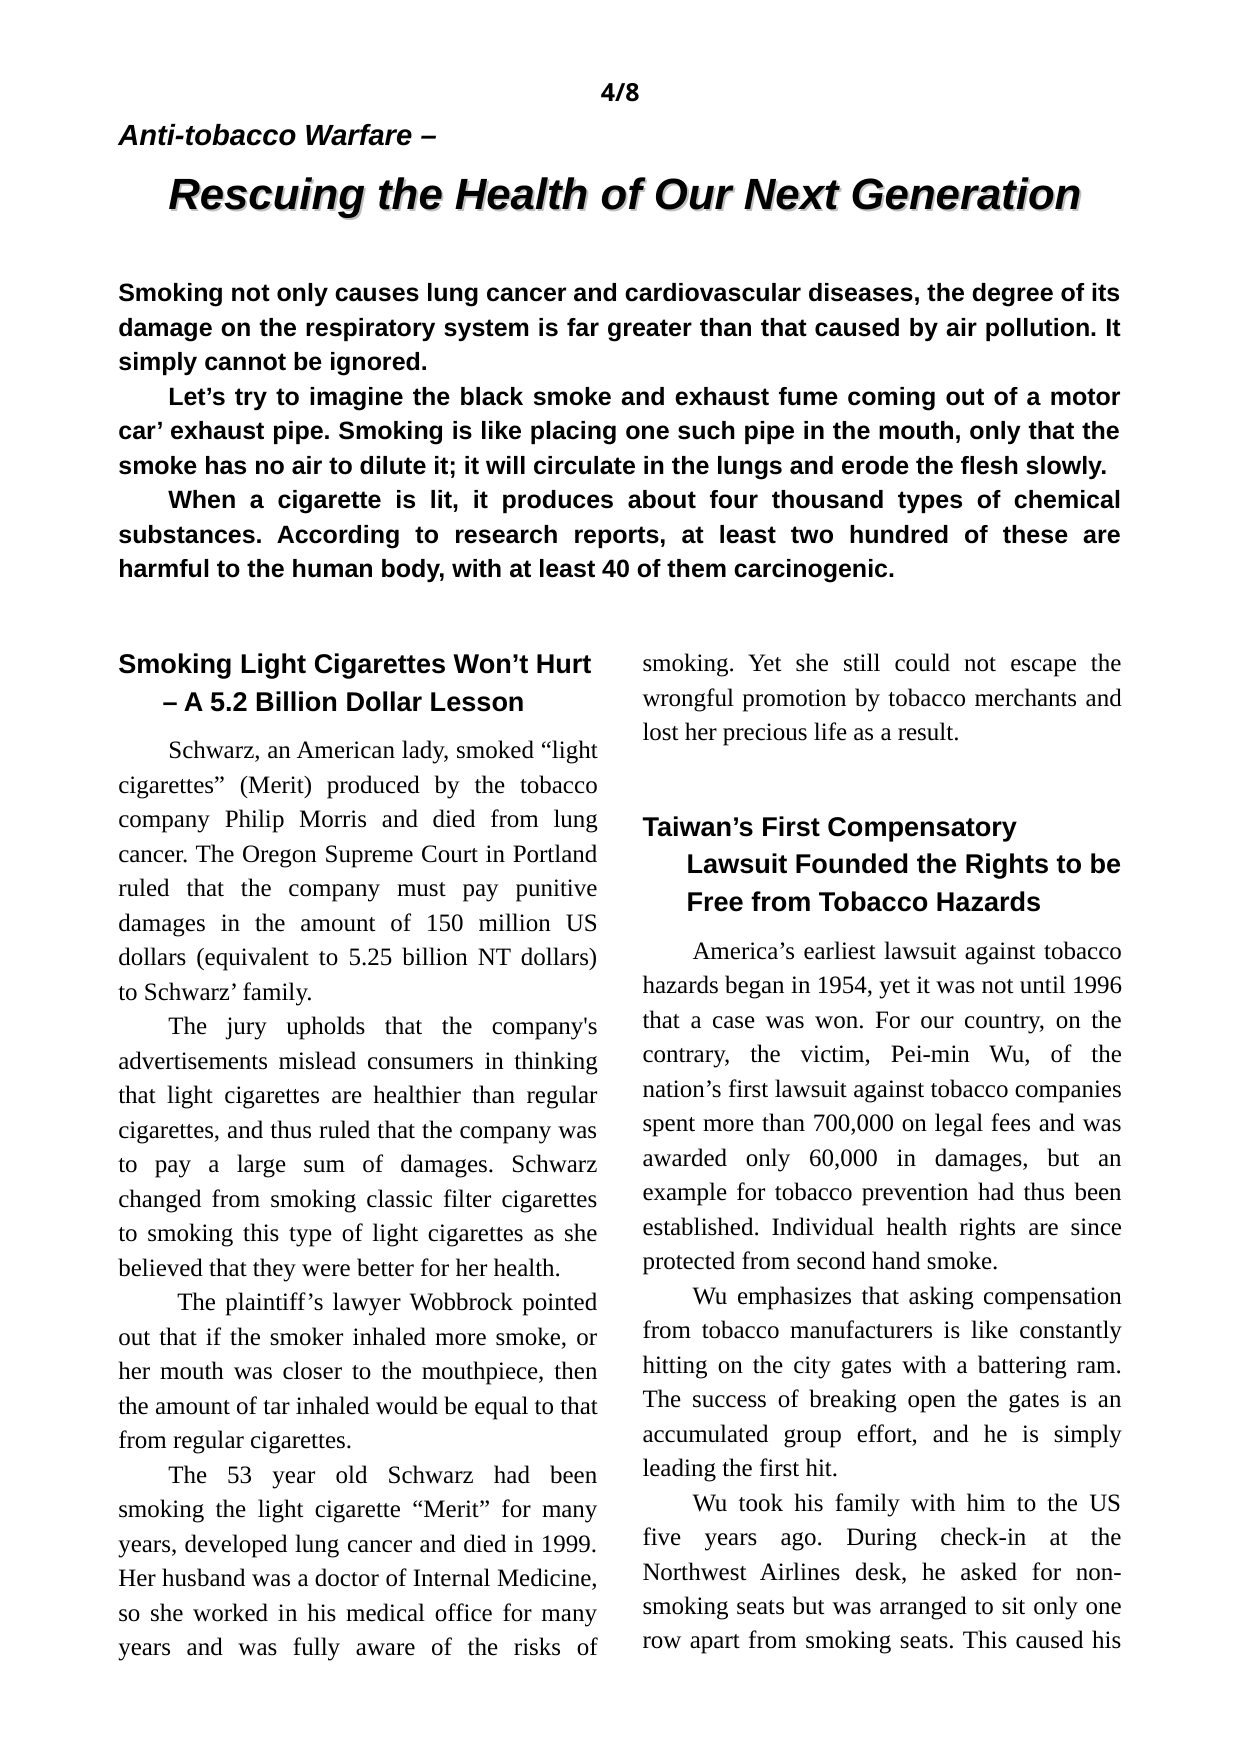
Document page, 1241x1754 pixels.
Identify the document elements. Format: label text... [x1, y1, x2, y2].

text Let’s try to imagine the black smoke and exhaust fume coming out of a motor car’ exhaust pipe. Smoking is like placing one such pipe in the mouth, only that the smoke has no air to dilute it; it will circulate in the lungs and erode the flesh slowly. [118, 382, 1122, 479]
text The jury upholds that the company's advertisements mislead consumers in thinking that light cigarettes are healthier than regular cigarettes, and thus ruled that the company was to pay a large sum of damages. Schwarz changed from smoking classic filter cigarettes to smoking this type of light cigarettes as she believed that they were better for her health. [118, 1011, 598, 1282]
text Schwarz, an American lady, smoked “light cigarettes” (Merit) produced by the tobacco company Philip Morris and died from lung cancer. The Oregon Supreme Court in Portland ruled that the company must pay punitive damages in the amount of 150 million US dollars (equivalent to 5.25 billion NT dollars) to Schwarz’ family. [118, 736, 598, 1006]
subtitle Taiwan’s First Compensatory Lawsuit Founded the Rights to be Free from Tobacco Hazards [642, 811, 1122, 917]
text Wu took his family with him to the US five years ago. During check-in at the Northwest Airlines desk, he asked for non-smoking seats but was arranged to sit only one row apart from smoking seats. This caused his [642, 1488, 1122, 1654]
text Rescuing the Health of Our Next Generation [118, 168, 1122, 219]
text America’s earliest lawsuit against tobacco hazards began in 1954, yet it was not until 1996 that a case was won. For our country, on the contrary, the victim, Pei-min Wu, of the nation’s first lawsuit against tobacco companies spent more than 700,000 on legal fees and was awarded only 60,000 in damages, but an example for tobacco prevention had thus been established. Individual health rights are since protected from second hand smoke. [642, 936, 1122, 1275]
text The plaintiff’s lawyer Wobbrock pointed out that if the smoker inhaled more smoke, or her mouth was closer to the mouthpiece, then the amount of tar inhaled would be equal to that from regular cigarettes. [118, 1287, 598, 1454]
text Anti-tobacco Warfare – [118, 118, 1122, 152]
text When a cigarette is lit, it produces about four thousand types of chemical substances. According to research reports, at least two hundred of these are harmful to the human body, with at least 40 of them carcinogenic. [118, 485, 1122, 583]
subtitle Smoking Light Cigarettes Won’t Hurt – A 5.2 Billion Dollar Lesson [118, 648, 598, 717]
text smoking. Yet she still could not escape the wrongful promotion by tobacco merchants and lost her precious life as a result. [642, 648, 1122, 746]
text Smoking not only causes lung cancer and cardiovascular diseases, the degree of its damage on the respiratory system is far greater than that caused by air pollution. It simply cannot be ignored. [118, 278, 1122, 376]
text Wu emphasizes that asking compensation from tobacco manufacturers is like constantly hitting on the city gates with a battering ram. The success of breaking open the gates is an accumulated group effort, and he is simply leading the first hit. [642, 1281, 1122, 1482]
text The 53 year old Schwarz had been smoking the light cigarette “Merit” for many years, developed lung cancer and died in 1999. Her husband was a doctor of Internal Medicine, so she worked in his medical office for many years and was fully aware of the risks of [118, 1460, 598, 1661]
